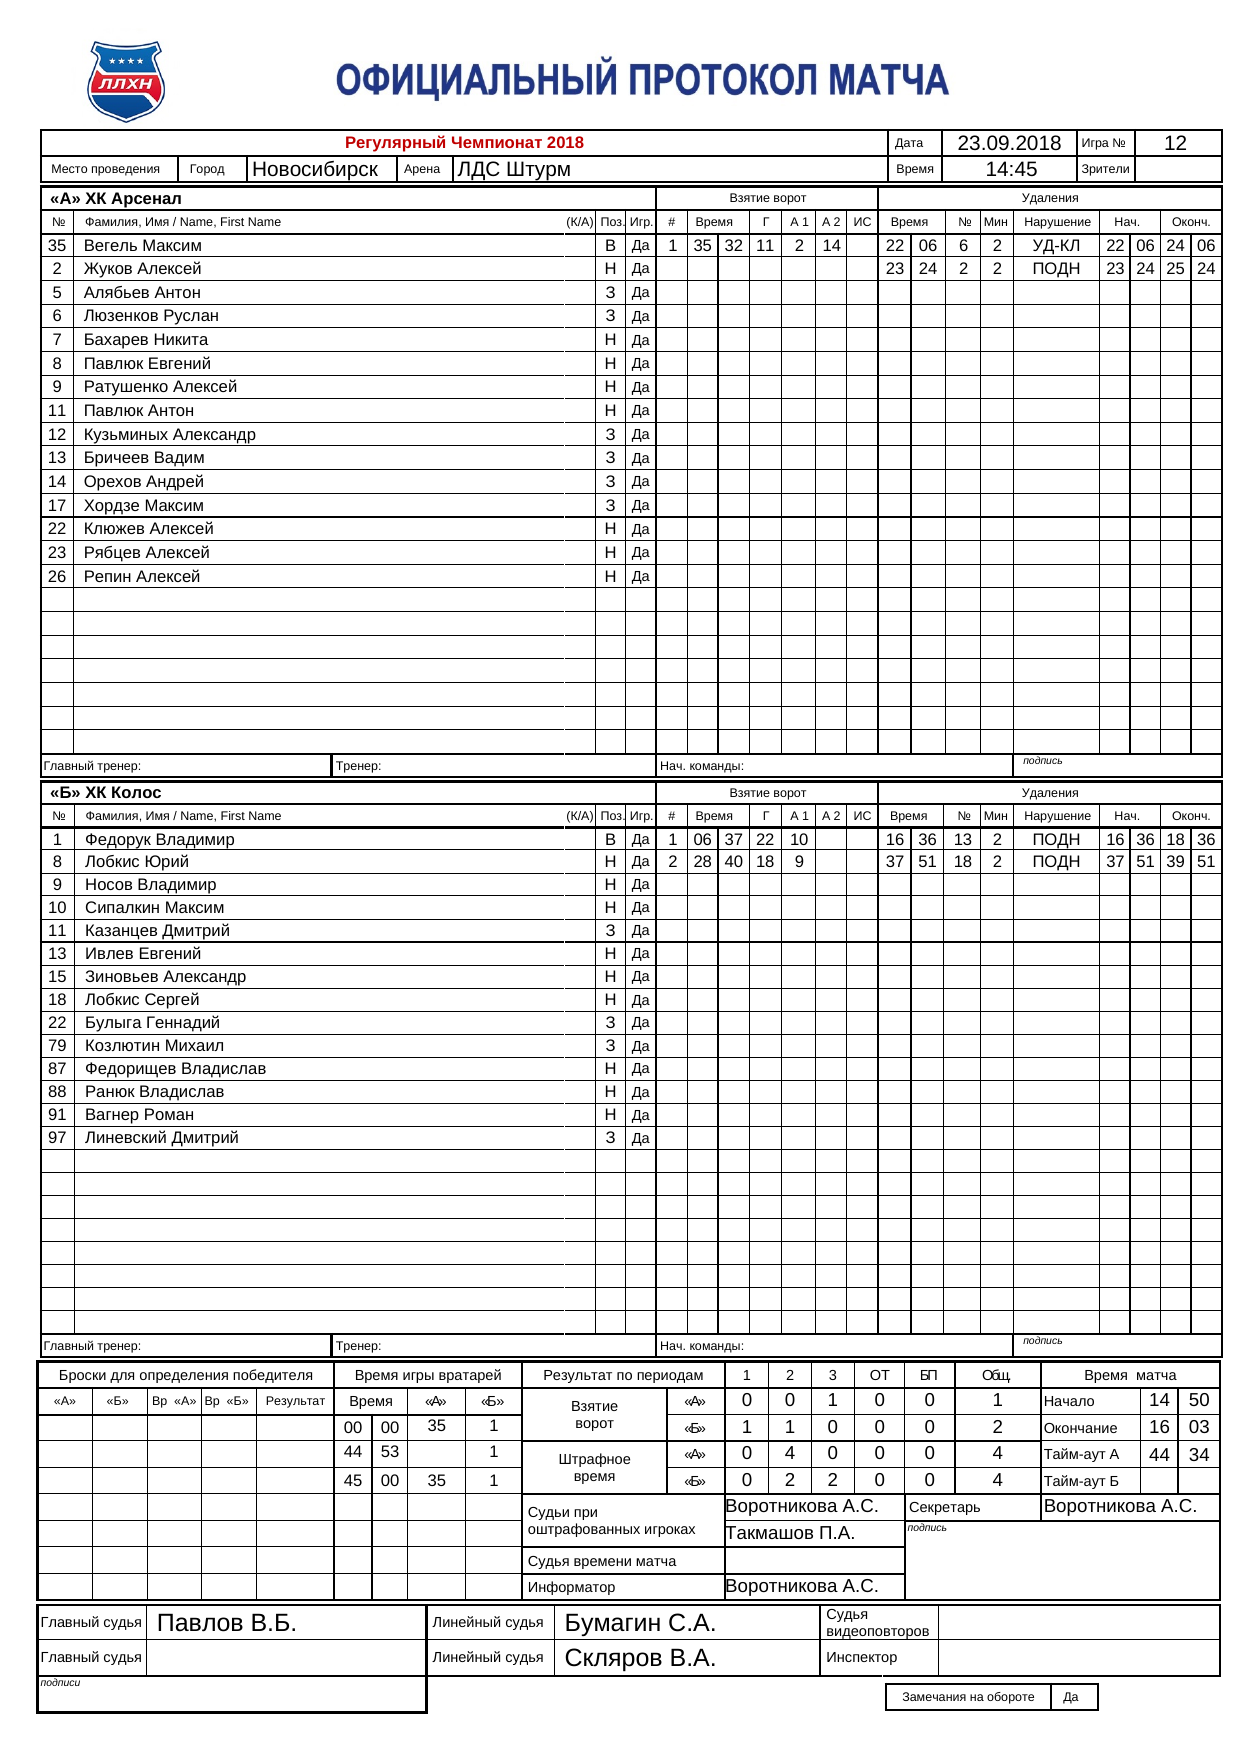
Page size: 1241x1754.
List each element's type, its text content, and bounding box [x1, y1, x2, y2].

table_cell [74, 659, 564, 682]
table_cell [657, 1150, 687, 1172]
table_cell [816, 376, 846, 398]
table_cell Штрафное время [523, 1442, 666, 1493]
table_cell [719, 896, 749, 918]
table_cell [981, 352, 1013, 374]
table_cell Поз. [596, 211, 625, 233]
table_cell [879, 1311, 910, 1333]
table_cell Бахарев Никита [74, 328, 564, 351]
table_cell [719, 1173, 749, 1195]
table_cell [1100, 328, 1129, 351]
table_cell [565, 1081, 595, 1103]
table_cell Время [335, 1389, 407, 1413]
table_cell [847, 943, 877, 964]
table_cell [879, 352, 910, 374]
table_cell [1161, 423, 1190, 445]
table_cell [847, 1012, 877, 1033]
table_cell [1131, 730, 1160, 753]
table_cell [879, 896, 910, 918]
table_cell [1131, 1104, 1160, 1126]
table_cell 13 [42, 446, 73, 469]
table_cell [1131, 874, 1160, 895]
table_cell 36 [1131, 829, 1160, 849]
table_cell [1192, 730, 1221, 753]
table_cell [719, 1150, 749, 1172]
table_cell Репин Алексей [74, 565, 564, 587]
table_cell Время [688, 211, 749, 233]
table_cell [688, 588, 717, 611]
table_cell Н [596, 399, 625, 422]
table_cell [596, 636, 625, 658]
table_cell [782, 1219, 815, 1241]
table_cell [1100, 588, 1129, 611]
table_cell 1 [769, 1415, 811, 1440]
table_cell [626, 1173, 655, 1195]
table_cell Тренер: [333, 1335, 655, 1356]
table_cell [1192, 518, 1221, 540]
table_cell [1192, 328, 1221, 351]
table_cell [373, 1547, 407, 1573]
table_cell 35 [42, 235, 73, 256]
table_cell [847, 281, 877, 303]
table_cell [1100, 470, 1129, 493]
table_cell [1192, 920, 1221, 941]
table_cell [657, 423, 687, 445]
table_cell [1131, 305, 1160, 327]
table_cell [39, 1441, 92, 1467]
table_cell [688, 423, 717, 445]
table_cell З [596, 1012, 625, 1033]
table_cell [750, 1196, 781, 1218]
table_cell [565, 659, 595, 682]
table_cell [335, 1574, 371, 1599]
table_cell [596, 707, 625, 729]
table_cell [939, 1640, 1219, 1675]
table_cell [944, 1265, 980, 1287]
table_cell [688, 1311, 717, 1333]
table_cell [1014, 874, 1099, 895]
table_cell [688, 1173, 717, 1195]
table_cell [782, 376, 815, 398]
table_cell Да [626, 328, 655, 351]
table_cell [1014, 707, 1099, 729]
table_cell [1192, 1311, 1221, 1333]
table_cell [1192, 1012, 1221, 1033]
table_cell 00 [373, 1416, 407, 1440]
table_cell [946, 494, 980, 516]
table_cell [782, 1242, 815, 1264]
table_cell подпись [906, 1522, 1219, 1599]
table_cell [981, 1058, 1013, 1079]
table_cell 14 [1141, 1389, 1177, 1413]
table_cell [719, 470, 749, 493]
table_cell [879, 1058, 910, 1079]
table_cell [750, 730, 781, 753]
table_cell 22 [750, 829, 781, 849]
table_cell Н [596, 352, 625, 374]
table_cell [1192, 1288, 1221, 1310]
table_cell [1131, 659, 1160, 682]
table_cell Да [626, 966, 655, 987]
table_cell [257, 1494, 333, 1520]
table_cell [335, 1547, 371, 1573]
table_cell [657, 1311, 687, 1333]
table_cell Лобкис Юрий [75, 850, 564, 872]
table_cell Н [596, 1104, 625, 1126]
table_cell [466, 1574, 521, 1599]
table_cell [981, 376, 1013, 398]
table_cell [257, 1547, 333, 1573]
table_cell [626, 1242, 655, 1264]
table_cell [1014, 896, 1099, 918]
table_cell [39, 1574, 92, 1599]
table_cell [1192, 1150, 1221, 1172]
table_cell 14 [42, 470, 73, 493]
table_cell [750, 588, 781, 611]
table_cell [1100, 1081, 1129, 1103]
table_cell [981, 707, 1013, 729]
table_cell 0 [855, 1442, 904, 1467]
table_cell [688, 920, 717, 941]
table_cell [1014, 446, 1099, 469]
table_cell 0 [905, 1389, 954, 1413]
table_cell [816, 470, 846, 493]
table_cell [1131, 1012, 1160, 1033]
table_cell [847, 1150, 877, 1172]
table_cell [688, 1150, 717, 1172]
table_cell [750, 874, 781, 895]
table_cell [1161, 920, 1190, 941]
table_cell Орехов Андрей [74, 470, 564, 493]
table_cell [719, 1311, 749, 1333]
table_cell [816, 1081, 846, 1103]
table_cell Главный судья [39, 1606, 146, 1639]
table_cell [1161, 989, 1190, 1011]
table_cell [657, 446, 687, 469]
table_cell 28 [688, 850, 717, 872]
table_cell [847, 399, 877, 422]
table_cell [912, 423, 945, 445]
table_cell [750, 1012, 781, 1033]
table_cell З [596, 305, 625, 327]
table_cell [1131, 494, 1160, 516]
table_cell [93, 1574, 147, 1599]
table_cell [847, 1104, 877, 1126]
table_cell [1131, 518, 1160, 540]
table_cell [981, 966, 1013, 987]
table_cell [981, 1288, 1013, 1310]
table_cell 7 [42, 328, 73, 351]
table_cell [1161, 1242, 1190, 1264]
table_cell [912, 588, 945, 611]
table_cell [1100, 874, 1129, 895]
table_cell [944, 1311, 980, 1333]
table_cell 13 [944, 829, 980, 849]
table_cell [750, 281, 781, 303]
table_cell [1161, 707, 1190, 729]
table_cell [1161, 1081, 1190, 1103]
table_cell [688, 328, 717, 351]
table_cell [912, 730, 945, 753]
table_cell [657, 989, 687, 1011]
table_cell [912, 446, 945, 469]
table_cell [657, 565, 687, 587]
table_cell 36 [1192, 829, 1221, 849]
table_cell 18 [750, 850, 781, 872]
table_cell [657, 1012, 687, 1033]
table_cell [1192, 1035, 1221, 1057]
table_cell [879, 1265, 910, 1287]
table_cell [408, 1574, 465, 1599]
table_cell [1192, 399, 1221, 422]
table_cell [688, 1196, 717, 1218]
table_cell [946, 659, 980, 682]
table_cell [879, 966, 910, 987]
table_cell [626, 612, 655, 634]
table_cell [719, 1265, 749, 1287]
table_cell [74, 707, 564, 729]
table_cell [912, 281, 945, 303]
table_cell [981, 541, 1013, 564]
table_cell [816, 874, 846, 895]
table_cell [1014, 1219, 1099, 1241]
table_cell [981, 896, 1013, 918]
table_cell [1161, 683, 1190, 706]
table_cell [565, 612, 595, 634]
table_cell [596, 1150, 625, 1172]
table_cell Сипалкин Максим [75, 896, 564, 918]
table_cell [782, 1311, 815, 1333]
table_cell Носов Владимир [75, 874, 564, 895]
table_cell [981, 565, 1013, 587]
table_cell [1100, 423, 1129, 445]
table_cell [1192, 966, 1221, 987]
table_cell [1131, 541, 1160, 564]
table_cell [981, 494, 1013, 516]
table_cell [657, 683, 687, 706]
table_cell Игр. [626, 805, 655, 826]
table_cell [944, 1127, 980, 1149]
table_cell Да [626, 376, 655, 398]
table_cell [816, 1265, 846, 1287]
table_cell [782, 1173, 815, 1195]
table_cell [944, 1058, 980, 1079]
table_cell Главный тренер: [42, 755, 330, 776]
table_cell [750, 494, 781, 516]
table_cell подпись [1014, 1335, 1221, 1356]
table_cell [719, 328, 749, 351]
table_cell [688, 1058, 717, 1079]
table_cell 18 [944, 850, 980, 872]
table_cell З [596, 423, 625, 445]
table_header Да [1052, 1685, 1097, 1709]
table_cell [879, 943, 910, 964]
table_cell Нарушение [1014, 211, 1099, 233]
table_cell [719, 1219, 749, 1241]
table_cell [335, 1494, 371, 1520]
table_cell [1192, 989, 1221, 1011]
table_cell [657, 305, 687, 327]
table_cell [912, 518, 945, 540]
table_cell Тайм-аут А [1042, 1441, 1140, 1467]
table_cell [1192, 1058, 1221, 1079]
table_cell [42, 730, 73, 753]
table_cell 51 [912, 850, 943, 872]
table_cell Зрители [1078, 157, 1134, 181]
table_cell [688, 446, 717, 469]
table_cell [719, 1242, 749, 1264]
table_cell [1100, 943, 1129, 964]
table_cell [1161, 966, 1190, 987]
table_cell [1099, 1682, 1220, 1711]
table_cell [981, 683, 1013, 706]
table_cell [1192, 874, 1221, 895]
table_cell Мин [981, 211, 1013, 233]
table_cell [719, 1081, 749, 1103]
table_cell Да [626, 281, 655, 303]
table_cell [1192, 352, 1221, 374]
table_cell [981, 659, 1013, 682]
table_cell [1014, 1173, 1099, 1195]
table_cell [1100, 1150, 1129, 1172]
table_cell [981, 281, 1013, 303]
table_cell [596, 612, 625, 634]
table_cell Нач. команды: [657, 1335, 1012, 1356]
table_cell [847, 920, 877, 941]
table_cell [1161, 1104, 1190, 1126]
table_cell [981, 730, 1013, 753]
table_cell [565, 989, 595, 1011]
table_cell Нарушение [1014, 805, 1099, 826]
table_cell 1 [466, 1468, 521, 1493]
table_cell [879, 281, 910, 303]
table_cell [946, 541, 980, 564]
table_cell 44 [335, 1441, 371, 1467]
table_cell 44 [1141, 1441, 1177, 1467]
table_cell Взятие ворот [523, 1389, 666, 1440]
table_cell ПОДН [1014, 257, 1099, 280]
table_cell [816, 829, 846, 849]
table_cell Да [626, 257, 655, 280]
table_cell [719, 659, 749, 682]
table_cell [688, 257, 717, 280]
table_cell [944, 1104, 980, 1126]
table_cell [1131, 612, 1160, 634]
table_cell [782, 966, 815, 987]
table_cell Арена [398, 157, 452, 181]
table_cell [782, 874, 815, 895]
table_cell [688, 1104, 717, 1126]
table_cell [565, 966, 595, 987]
table_cell [626, 659, 655, 682]
table_cell 53 [373, 1441, 407, 1467]
table_cell [1131, 943, 1160, 964]
table_cell Да [626, 896, 655, 918]
table_cell [879, 541, 910, 564]
table_cell 8 [42, 850, 74, 872]
table_cell Главный тренер: [42, 1335, 330, 1356]
table_cell [944, 1035, 980, 1057]
table_cell [1014, 636, 1099, 658]
table_cell А 2 [816, 211, 846, 233]
table_cell [847, 328, 877, 351]
table_cell 87 [42, 1058, 74, 1079]
table_cell [1161, 659, 1190, 682]
table_cell [912, 328, 945, 351]
table_cell [657, 352, 687, 374]
table_cell [750, 1150, 781, 1172]
table_cell [847, 446, 877, 469]
table_cell [750, 305, 781, 327]
table_cell [688, 966, 717, 987]
table_cell [946, 305, 980, 327]
table_cell [1100, 1173, 1129, 1195]
table_cell [750, 1127, 781, 1149]
table_cell [847, 659, 877, 682]
table_cell [565, 943, 595, 964]
table_cell [847, 1081, 877, 1103]
table_cell [657, 943, 687, 964]
table_cell [719, 376, 749, 398]
table_cell [879, 328, 910, 351]
table_cell [688, 494, 717, 516]
table_cell № [946, 211, 980, 233]
table_cell [1014, 1035, 1099, 1057]
table_cell [847, 494, 877, 516]
table_cell [626, 730, 655, 753]
table_cell [657, 328, 687, 351]
table_cell [1100, 1127, 1129, 1149]
table_cell Клюжев Алексей [74, 518, 564, 540]
table_cell [816, 1242, 846, 1264]
table_cell [148, 1574, 201, 1599]
table_cell [750, 943, 781, 964]
table_cell Н [596, 257, 625, 280]
table_cell 2 [981, 257, 1013, 280]
table_cell [816, 1196, 846, 1218]
table_cell [912, 920, 943, 941]
table_cell [944, 989, 980, 1011]
table_cell [1131, 1127, 1160, 1149]
table_cell [1100, 966, 1129, 987]
table_cell [981, 470, 1013, 493]
table_cell «А» [668, 1442, 724, 1467]
table_cell [688, 730, 717, 753]
table_cell «А» [39, 1389, 92, 1413]
table_cell [657, 588, 687, 611]
table_cell [373, 1494, 407, 1520]
table_cell [202, 1441, 256, 1467]
table_cell [596, 659, 625, 682]
table_cell [1192, 943, 1221, 964]
table_cell [565, 707, 595, 729]
table_cell [879, 494, 910, 516]
table_cell [750, 518, 781, 540]
table_cell [912, 1081, 943, 1103]
table_cell [816, 943, 846, 964]
table_header Взятие ворот [657, 783, 877, 803]
table_cell [688, 707, 717, 729]
table_cell [1192, 305, 1221, 327]
table_cell [565, 1196, 595, 1218]
table_cell [1161, 281, 1190, 303]
table_cell [879, 423, 910, 445]
table_cell [719, 446, 749, 469]
table_cell [1136, 157, 1221, 181]
table_cell [688, 636, 717, 658]
table_cell 14:45 [943, 157, 1076, 181]
table_cell 23 [1100, 257, 1129, 280]
table_cell Г [750, 211, 781, 233]
table_cell Воротникова А.С. [726, 1495, 904, 1520]
table_cell [946, 446, 980, 469]
table_cell В [596, 235, 625, 256]
table_cell [879, 1104, 910, 1126]
table_cell Воротникова А.С. [1042, 1495, 1219, 1520]
table_cell Секретарь [906, 1495, 1040, 1520]
table_cell 23 [42, 541, 73, 564]
table_cell [847, 257, 877, 280]
table_cell [408, 1441, 465, 1467]
table_cell 14 [816, 235, 846, 256]
table_cell Да [626, 1012, 655, 1033]
table_cell [565, 829, 595, 849]
table_cell Время [688, 805, 749, 826]
table_cell [782, 1012, 815, 1033]
table_cell [1192, 376, 1221, 398]
table_cell [1100, 541, 1129, 564]
table_cell [408, 1494, 465, 1520]
table_cell 5 [42, 281, 73, 303]
table_cell [1161, 328, 1190, 351]
table_cell [879, 470, 910, 493]
table_cell 35 [688, 235, 717, 256]
table_cell [202, 1547, 256, 1573]
table_header Время матча [1042, 1363, 1219, 1387]
table_cell Информатор [523, 1575, 724, 1599]
table_cell [596, 683, 625, 706]
table_cell [750, 1104, 781, 1126]
table_cell [74, 612, 564, 634]
table_cell [148, 1416, 201, 1440]
table_cell [657, 612, 687, 634]
table_cell [912, 1127, 943, 1149]
table_cell [750, 896, 781, 918]
table_cell Скляров В.А. [555, 1640, 819, 1675]
table_cell [912, 943, 943, 964]
table_cell [750, 1173, 781, 1195]
table_cell [1014, 328, 1099, 351]
table_cell [688, 1012, 717, 1033]
table_cell Окончание [1042, 1415, 1140, 1440]
table_cell Да [626, 305, 655, 327]
table_cell [912, 399, 945, 422]
table_cell [408, 1547, 465, 1573]
table_cell [39, 1468, 92, 1493]
table_cell [750, 446, 781, 469]
table_cell [596, 1288, 625, 1310]
table_cell [847, 376, 877, 398]
table_cell [596, 588, 625, 611]
table_cell [42, 588, 73, 611]
table_cell [912, 659, 945, 682]
table_cell Жуков Алексей [74, 257, 564, 280]
table_cell 91 [42, 1104, 74, 1126]
table_cell [1014, 281, 1099, 303]
table_cell [1192, 1265, 1221, 1287]
table_cell [912, 541, 945, 564]
table_cell [912, 565, 945, 587]
table_cell Н [596, 518, 625, 540]
table_cell 9 [42, 376, 73, 398]
picture [5, 28, 1179, 129]
table_cell [1014, 612, 1099, 634]
table_header ОТ [855, 1363, 904, 1387]
table_cell [657, 541, 687, 564]
table_cell 0 [812, 1415, 854, 1440]
table_cell [782, 730, 815, 753]
table_cell 36 [912, 829, 943, 849]
table_cell [657, 470, 687, 493]
table_cell [782, 470, 815, 493]
table_cell [657, 494, 687, 516]
table_cell [750, 636, 781, 658]
table_cell [1131, 1173, 1160, 1195]
table_cell 1 [657, 235, 687, 256]
table_cell [750, 659, 781, 682]
table_cell [1100, 612, 1129, 634]
table_cell 06 [688, 829, 717, 849]
table_cell [782, 352, 815, 374]
table_cell [719, 683, 749, 706]
table_cell [816, 850, 846, 872]
table_cell [782, 1150, 815, 1172]
table_cell Поз. [596, 805, 625, 826]
table_cell [596, 730, 625, 753]
table_cell [782, 1104, 815, 1126]
table_cell [688, 399, 717, 422]
table_cell [719, 1127, 749, 1149]
table_cell [816, 730, 846, 753]
table_cell [93, 1416, 147, 1440]
table_cell 0 [905, 1468, 954, 1493]
table_cell [688, 1242, 717, 1264]
table_cell Вр «А» [148, 1389, 201, 1413]
table_cell [879, 683, 910, 706]
table_header Время игры вратарей [335, 1363, 521, 1387]
table_cell [688, 1265, 717, 1287]
table_cell [912, 494, 945, 516]
table_cell [688, 1219, 717, 1241]
table_cell Да [626, 470, 655, 493]
table_cell Федорищев Владислав [75, 1058, 564, 1079]
table_cell З [596, 920, 625, 941]
table_cell [657, 1242, 687, 1264]
table_header Броски для определения победителя [39, 1363, 333, 1387]
table_cell [1131, 446, 1160, 469]
table_cell [944, 1173, 980, 1195]
table_cell [879, 446, 910, 469]
table_cell [657, 518, 687, 540]
table_cell [565, 730, 595, 753]
table_cell [335, 1521, 371, 1546]
table_cell 32 [719, 235, 749, 256]
table_cell [750, 707, 781, 729]
table_cell [626, 1219, 655, 1241]
table_cell [1131, 352, 1160, 374]
table_cell [946, 352, 980, 374]
table_cell Да [626, 399, 655, 422]
table_cell [879, 1173, 910, 1195]
table_cell [1100, 896, 1129, 918]
table_cell [847, 1242, 877, 1264]
table_cell З [596, 470, 625, 493]
table_cell [657, 1081, 687, 1103]
table_cell 12 [42, 423, 73, 445]
table_cell Мин [981, 805, 1013, 826]
table_cell [847, 636, 877, 658]
table_cell Ранюк Владислав [75, 1081, 564, 1103]
table_cell 34 [1179, 1441, 1219, 1467]
table_cell [847, 1265, 877, 1287]
table_cell В [596, 829, 625, 849]
table_cell [626, 1311, 655, 1333]
table_header БП [905, 1363, 954, 1387]
table_cell 2 [946, 257, 980, 280]
table_cell [816, 1058, 846, 1079]
table_cell Город [179, 157, 246, 181]
table_cell [1100, 565, 1129, 587]
table_cell [466, 1521, 521, 1546]
table_cell [1131, 1219, 1160, 1241]
table_cell [148, 1494, 201, 1520]
table_cell [202, 1468, 256, 1493]
table_cell Линейный судья [428, 1606, 554, 1639]
table_cell [1131, 1265, 1160, 1287]
table_cell [373, 1574, 407, 1599]
table_cell 10 [42, 896, 74, 918]
table_cell [1100, 399, 1129, 422]
table_cell [1161, 1219, 1190, 1241]
table_cell [688, 352, 717, 374]
table_cell [466, 1494, 521, 1520]
table_cell [1100, 636, 1129, 658]
table_cell [782, 683, 815, 706]
table_cell ИС [847, 805, 877, 826]
table_cell [1161, 494, 1190, 516]
table_cell [1014, 305, 1099, 327]
table_cell 00 [373, 1468, 407, 1493]
table_cell [42, 1196, 74, 1218]
table_cell [1192, 1104, 1221, 1126]
table_cell [981, 1104, 1013, 1126]
table_cell [847, 989, 877, 1011]
table_cell [1161, 376, 1190, 398]
table_cell [1014, 470, 1099, 493]
table_cell [626, 683, 655, 706]
table_cell [1161, 470, 1190, 493]
table_cell 17 [42, 494, 73, 516]
table_cell [93, 1521, 147, 1546]
table_cell [879, 1127, 910, 1149]
table_cell Бумагин С.А. [555, 1606, 819, 1639]
table_cell [816, 541, 846, 564]
table_cell [1014, 1242, 1099, 1264]
table_cell [879, 612, 910, 634]
table_cell [782, 612, 815, 634]
table_cell [1131, 920, 1160, 941]
table_cell [912, 1311, 943, 1333]
table_cell 06 [1131, 235, 1160, 256]
table_cell [657, 1127, 687, 1149]
table_cell 26 [42, 565, 73, 587]
table_cell ИС [847, 211, 877, 233]
table_cell [1014, 1196, 1099, 1218]
table_cell [946, 423, 980, 445]
table_cell [912, 1012, 943, 1033]
table_cell [879, 588, 910, 611]
table_cell [981, 1311, 1013, 1333]
table_cell [981, 423, 1013, 445]
table_cell [719, 399, 749, 422]
table_cell З [596, 446, 625, 469]
table_cell Вр «Б» [202, 1389, 256, 1413]
table_cell (К/А) [565, 211, 595, 233]
table_cell [93, 1441, 147, 1467]
table_cell [1192, 423, 1221, 445]
table_cell 18 [42, 989, 74, 1011]
table_cell [719, 920, 749, 941]
table_cell [912, 1288, 943, 1310]
table_cell [981, 1012, 1013, 1033]
table_cell 06 [1192, 235, 1221, 256]
table_cell [750, 470, 781, 493]
table_cell [750, 612, 781, 634]
table_cell ЛДС Штурм [454, 157, 887, 181]
table_cell [565, 588, 595, 611]
table_cell [626, 588, 655, 611]
table_cell [946, 518, 980, 540]
table_cell [565, 565, 595, 587]
table_cell Хордзе Максим [74, 494, 564, 516]
table_cell «Б » [466, 1389, 521, 1413]
table_cell [750, 541, 781, 564]
table_cell [1014, 1265, 1099, 1287]
table_cell Кузьминых Александр [74, 423, 564, 445]
table_cell 37 [1100, 850, 1129, 872]
table_cell Н [596, 328, 625, 351]
table_cell [981, 399, 1013, 422]
table_cell [688, 518, 717, 540]
table_cell Да [626, 1058, 655, 1079]
table_cell [257, 1468, 333, 1493]
table_cell [879, 376, 910, 398]
table_cell [565, 1150, 595, 1172]
table_cell [1100, 305, 1129, 327]
table_cell [782, 1081, 815, 1103]
table_cell [816, 1150, 846, 1172]
table_cell [596, 1311, 625, 1333]
table_cell [879, 659, 910, 682]
table_cell [1161, 612, 1190, 634]
table_cell [1014, 518, 1099, 540]
table_cell [1014, 1150, 1099, 1172]
table_cell Павлюк Антон [74, 399, 564, 422]
table_cell Ивлев Евгений [75, 943, 564, 964]
table_cell [946, 707, 980, 729]
table_cell [657, 707, 687, 729]
table_cell [1161, 1311, 1190, 1333]
table_cell [750, 565, 781, 587]
table_cell [719, 1058, 749, 1079]
table_cell [981, 1219, 1013, 1241]
table_cell [719, 423, 749, 445]
table_cell 45 [335, 1468, 371, 1493]
table_cell [657, 399, 687, 422]
table_cell [565, 1127, 595, 1149]
table_cell [782, 281, 815, 303]
table_cell [816, 281, 846, 303]
table_cell [847, 829, 877, 849]
table_cell Такмашов П.А. [726, 1521, 904, 1546]
table_cell [1014, 565, 1099, 587]
table_cell [912, 707, 945, 729]
table_cell [782, 257, 815, 280]
table_cell [912, 966, 943, 987]
table_cell 4 [769, 1442, 811, 1467]
table_cell Фамилия, Имя / Name, First Name [74, 211, 565, 233]
table_cell [946, 565, 980, 587]
table_cell [719, 494, 749, 516]
table_cell [719, 730, 749, 753]
table_cell [782, 518, 815, 540]
table_cell [879, 874, 910, 895]
table_cell Федорук Владимир [75, 829, 564, 849]
table_cell 03 [1179, 1415, 1219, 1440]
table_cell [782, 423, 815, 445]
table_cell [782, 707, 815, 729]
table_cell [726, 1548, 904, 1573]
table_cell 15 [42, 966, 74, 987]
table_cell З [596, 1127, 625, 1149]
table_cell [981, 989, 1013, 1011]
table_cell [1161, 588, 1190, 611]
table_cell [1131, 376, 1160, 398]
table_cell [1100, 1265, 1129, 1287]
table_cell [1014, 1058, 1099, 1079]
table_cell [1131, 1288, 1160, 1310]
table_cell [657, 376, 687, 398]
table_cell [847, 1288, 877, 1310]
table_cell [1100, 1058, 1129, 1079]
table_header 12 [1136, 131, 1221, 155]
table_cell [42, 707, 73, 729]
table_cell 4 [956, 1468, 1040, 1493]
table_cell Вагнер Роман [75, 1104, 564, 1126]
table_cell [944, 896, 980, 918]
table_cell [74, 683, 564, 706]
table_cell [596, 1219, 625, 1241]
table_cell Результат [257, 1389, 333, 1413]
table_cell [946, 683, 980, 706]
table_cell [1014, 943, 1099, 964]
table_cell [1131, 989, 1160, 1011]
table_cell [816, 565, 846, 587]
table_cell [946, 470, 980, 493]
table_cell [1161, 636, 1190, 658]
table_cell [657, 1196, 687, 1218]
table_cell 0 [726, 1389, 768, 1413]
table_cell [847, 352, 877, 374]
table_cell Да [626, 565, 655, 587]
table_cell [565, 399, 595, 422]
table_cell [847, 707, 877, 729]
table_cell [847, 541, 877, 564]
table_cell [1131, 470, 1160, 493]
table_cell 2 [782, 235, 815, 256]
table_cell [946, 636, 980, 658]
table_cell 0 [855, 1389, 904, 1413]
table_cell Да [626, 829, 655, 849]
table_cell [1014, 659, 1099, 682]
table_cell [912, 1196, 943, 1218]
table_cell [1192, 1081, 1221, 1103]
table_cell [93, 1494, 147, 1520]
table_cell [39, 1547, 92, 1573]
table_cell 18 [1161, 829, 1190, 849]
table_cell [688, 376, 717, 398]
table_cell [148, 1521, 201, 1546]
table_cell [883, 1677, 1220, 1681]
table_cell Зиновьев Александр [75, 966, 564, 987]
table_cell [1192, 707, 1221, 729]
table_cell [42, 1242, 74, 1264]
table_cell [719, 636, 749, 658]
table_cell [719, 1288, 749, 1310]
table_cell [782, 588, 815, 611]
table_cell [565, 920, 595, 941]
table_cell [42, 1219, 74, 1241]
table_cell [1100, 730, 1129, 753]
table_cell [816, 1104, 846, 1126]
table_cell [42, 1150, 74, 1172]
table_cell [1131, 1035, 1160, 1057]
table_cell 2 [812, 1468, 854, 1493]
table_cell [1131, 1058, 1160, 1079]
table_cell [1161, 1012, 1190, 1033]
table_cell [879, 636, 910, 658]
table_cell [1100, 683, 1129, 706]
table_cell [75, 1311, 564, 1333]
table_cell [981, 328, 1013, 351]
table_cell [847, 1196, 877, 1218]
table_cell Воротникова А.С. [726, 1575, 904, 1599]
table_cell [688, 612, 717, 634]
table_cell [816, 612, 846, 634]
table_cell [816, 989, 846, 1011]
table_cell [750, 683, 781, 706]
table_cell [1161, 1127, 1190, 1149]
table_cell [719, 281, 749, 303]
table_cell [750, 920, 781, 941]
table_cell [1100, 1311, 1129, 1333]
table_cell [912, 989, 943, 1011]
table_cell Да [626, 494, 655, 516]
table_cell [688, 1081, 717, 1103]
table_cell «Б» [668, 1415, 724, 1440]
table_cell [782, 446, 815, 469]
table_cell [1131, 423, 1160, 445]
table_cell [1100, 1035, 1129, 1057]
table_cell [1161, 541, 1190, 564]
table_cell [75, 1288, 564, 1310]
table_cell [719, 518, 749, 540]
table_cell [1100, 494, 1129, 516]
table_header «А» ХК Арсенал [42, 188, 655, 209]
table_cell Н [596, 1081, 625, 1103]
table_cell Да [626, 446, 655, 469]
table_cell 24 [912, 257, 945, 280]
table_cell [750, 328, 781, 351]
table_cell [816, 588, 846, 611]
table_cell ПОДН [1014, 829, 1099, 849]
table_header Регулярный Чемпионат 2018 [42, 131, 887, 155]
table_cell [1131, 1196, 1160, 1218]
table_cell 1 [42, 829, 74, 849]
table_cell [74, 730, 564, 753]
table_cell «Б» [668, 1468, 724, 1493]
table_header Дата [889, 131, 941, 155]
table_cell (К/А) [565, 805, 595, 826]
table_cell [1131, 683, 1160, 706]
table_cell УД-КЛ [1014, 235, 1099, 256]
table_cell [688, 659, 717, 682]
table_cell [565, 1311, 595, 1333]
table_cell [1100, 1242, 1129, 1264]
table_cell [148, 1441, 201, 1467]
table_cell 88 [42, 1081, 74, 1103]
table_header 1 [726, 1363, 768, 1387]
table_cell Новосибирск [248, 157, 396, 181]
table_cell [657, 1219, 687, 1241]
table_cell [847, 1058, 877, 1079]
table_cell [782, 659, 815, 682]
table_cell [1100, 281, 1129, 303]
table_cell [657, 659, 687, 682]
table_header Игра № [1078, 131, 1134, 155]
table_cell [1192, 1219, 1221, 1241]
table_cell 22 [42, 1012, 74, 1033]
table_cell [688, 989, 717, 1011]
table_cell [1192, 683, 1221, 706]
table_cell [688, 470, 717, 493]
table_cell Да [626, 850, 655, 872]
table_cell Павлов В.Б. [147, 1606, 425, 1639]
table_cell [565, 1219, 595, 1241]
table_cell [373, 1521, 407, 1546]
table_cell Судья видеоповторов [821, 1606, 938, 1639]
table_cell [981, 920, 1013, 941]
table_cell [719, 1196, 749, 1218]
table_cell [782, 1196, 815, 1218]
table_cell [1192, 1242, 1221, 1264]
table_cell Н [596, 376, 625, 398]
table_cell Да [626, 1035, 655, 1057]
table_cell [1161, 730, 1190, 753]
table_cell [657, 730, 687, 753]
table_cell [912, 874, 943, 895]
table_cell [565, 423, 595, 445]
table_cell Линевский Дмитрий [75, 1127, 564, 1149]
table_cell [1141, 1468, 1177, 1493]
table_cell [1192, 612, 1221, 634]
table_cell [75, 1242, 564, 1264]
table_cell 0 [726, 1468, 768, 1493]
table_cell [782, 920, 815, 941]
table_cell 8 [42, 352, 73, 374]
table_cell Да [626, 1127, 655, 1149]
table_cell [657, 636, 687, 658]
table_cell [782, 943, 815, 964]
table_cell [657, 896, 687, 918]
table_cell [879, 1219, 910, 1241]
table_cell [1179, 1468, 1219, 1493]
table_cell [847, 874, 877, 895]
table_cell Н [596, 896, 625, 918]
table_cell [912, 896, 943, 918]
table_cell Да [626, 874, 655, 895]
table_cell 22 [42, 518, 73, 540]
table_cell Судья времени матча [523, 1548, 724, 1573]
table_cell [750, 966, 781, 987]
table_cell [1131, 328, 1160, 351]
table_cell [39, 1521, 92, 1546]
table_header Удаления [879, 783, 1221, 803]
table_cell [782, 328, 815, 351]
table_cell 16 [879, 829, 910, 849]
table_cell Да [626, 989, 655, 1011]
table_header Удаления [879, 188, 1221, 209]
table_cell Н [596, 874, 625, 895]
table_cell [816, 683, 846, 706]
table_cell [946, 399, 980, 422]
table_cell [565, 470, 595, 493]
table_cell [912, 1150, 943, 1172]
table_cell [1131, 1150, 1160, 1172]
table_cell [847, 1219, 877, 1241]
table_cell [719, 257, 749, 280]
table_cell [626, 1150, 655, 1172]
table_cell 25 [1161, 257, 1190, 280]
table_cell [750, 376, 781, 398]
table_header 2 [769, 1363, 811, 1387]
table_cell [981, 1150, 1013, 1172]
table_cell [74, 636, 564, 658]
table_cell [257, 1521, 333, 1546]
table_cell Алябьев Антон [74, 281, 564, 303]
table_cell [750, 1058, 781, 1079]
table_cell [719, 588, 749, 611]
table_cell [981, 943, 1013, 964]
table_cell Фамилия, Имя / Name, First Name [75, 805, 565, 826]
table_cell [1161, 446, 1190, 469]
table_cell [782, 1265, 815, 1287]
table_cell 1 [726, 1415, 768, 1440]
table_cell [816, 659, 846, 682]
table_cell № [42, 211, 73, 233]
table_cell 6 [946, 235, 980, 256]
table_cell А 1 [782, 211, 815, 233]
table_cell [1100, 707, 1129, 729]
table_cell [1161, 1196, 1190, 1218]
table_cell 9 [42, 874, 74, 895]
table_cell [847, 1311, 877, 1333]
table_cell [782, 1035, 815, 1057]
table_cell [1131, 281, 1160, 303]
table_cell [1161, 1173, 1190, 1195]
table_cell [565, 376, 595, 398]
table_cell [782, 305, 815, 327]
table_cell [816, 257, 846, 280]
table_cell [816, 1127, 846, 1149]
table_cell [782, 636, 815, 658]
table_cell # [657, 805, 687, 826]
table_cell [565, 1242, 595, 1264]
table_cell 16 [1100, 829, 1129, 849]
table_cell [944, 1012, 980, 1033]
table_cell 1 [466, 1441, 521, 1467]
table_cell [1014, 730, 1099, 753]
table_cell [565, 1104, 595, 1126]
table_cell 37 [719, 829, 749, 849]
table_cell [657, 1265, 687, 1287]
table_cell [626, 1288, 655, 1310]
table_cell [719, 612, 749, 634]
table_cell [565, 235, 595, 256]
table_cell [42, 659, 73, 682]
table_cell [93, 1547, 147, 1573]
table_cell [847, 730, 877, 753]
table_cell [750, 257, 781, 280]
table_cell [847, 1035, 877, 1057]
table_cell [816, 446, 846, 469]
table_cell [1161, 352, 1190, 374]
table_cell 2 [769, 1468, 811, 1493]
table_cell [981, 518, 1013, 540]
table_cell Оконч. [1161, 805, 1221, 826]
table_cell [750, 1219, 781, 1241]
table_cell «А» [408, 1389, 465, 1413]
table_cell [428, 1677, 882, 1711]
table_cell [148, 1547, 201, 1573]
table_cell [879, 1242, 910, 1264]
table_cell [847, 1127, 877, 1149]
table_cell [912, 612, 945, 634]
table_cell [688, 896, 717, 918]
table_cell [39, 1416, 92, 1440]
table_cell [1014, 494, 1099, 516]
table_cell [1131, 966, 1160, 987]
table_cell 00 [335, 1416, 371, 1440]
table_cell [1014, 966, 1099, 987]
table_cell Козлютин Михаил [75, 1035, 564, 1057]
table_header Замечания на обороте [887, 1685, 1050, 1709]
table_cell 40 [719, 850, 749, 872]
table_cell Линейный судья [428, 1640, 554, 1675]
table_cell Бричеев Вадим [74, 446, 564, 469]
table_cell [1100, 1196, 1129, 1218]
table_cell 24 [1192, 257, 1221, 280]
table_cell [946, 612, 980, 634]
table_cell [912, 1219, 943, 1241]
table_cell [944, 966, 980, 987]
table_header Взятие ворот [657, 188, 877, 209]
table_cell Да [626, 235, 655, 256]
table_cell [565, 1265, 595, 1287]
table_cell [847, 565, 877, 587]
table_cell [750, 1081, 781, 1103]
table_cell Да [626, 920, 655, 941]
table_cell [750, 1035, 781, 1057]
table_cell [565, 1058, 595, 1079]
table_cell [946, 376, 980, 398]
table_cell [565, 352, 595, 374]
table_cell [1131, 1081, 1160, 1103]
table_cell Главный судья [39, 1640, 146, 1675]
table_cell Тайм-аут Б [1042, 1468, 1140, 1493]
table_cell [1161, 565, 1190, 587]
table_cell Да [626, 943, 655, 964]
table_cell [1131, 399, 1160, 422]
table_cell Да [626, 518, 655, 540]
table_cell Н [596, 565, 625, 587]
table_cell [847, 423, 877, 445]
table_cell Н [596, 541, 625, 564]
table_cell [719, 707, 749, 729]
table_cell [688, 943, 717, 964]
table_cell Время [879, 805, 943, 826]
table_cell [93, 1468, 147, 1493]
table_cell Да [626, 541, 655, 564]
table_cell [565, 850, 595, 872]
table_cell [596, 1173, 625, 1195]
table_cell [1014, 423, 1099, 445]
table_cell [782, 494, 815, 516]
table_cell [981, 1035, 1013, 1057]
table_cell [719, 305, 749, 327]
table_cell Начало [1042, 1389, 1140, 1413]
table_cell [1100, 518, 1129, 540]
table_header «Б» ХК Колос [42, 783, 655, 803]
table_cell Н [596, 989, 625, 1011]
table_cell [879, 1196, 910, 1218]
table_cell [847, 235, 877, 256]
table_cell [816, 1012, 846, 1033]
table_cell 50 [1179, 1389, 1219, 1413]
table_cell [816, 1288, 846, 1310]
table_cell [782, 989, 815, 1011]
table_cell А 1 [782, 805, 815, 826]
table_cell [688, 874, 717, 895]
table_cell Лобкис Сергей [75, 989, 564, 1011]
table_cell [847, 683, 877, 706]
table_cell Нач. [1100, 211, 1160, 233]
table_cell [719, 989, 749, 1011]
table_cell [879, 1081, 910, 1103]
table_cell [816, 328, 846, 351]
table_cell 2 [981, 850, 1013, 872]
table_cell Нач. [1100, 805, 1160, 826]
table_cell 51 [1131, 850, 1160, 872]
table_cell [719, 565, 749, 587]
table_cell [626, 1265, 655, 1287]
table_cell [1131, 1311, 1160, 1333]
table_cell [719, 943, 749, 964]
table_cell [1100, 1219, 1129, 1241]
table_cell [626, 1196, 655, 1218]
table_cell [1014, 920, 1099, 941]
table_cell [565, 446, 595, 469]
table_cell 35 [408, 1416, 465, 1440]
table_cell [847, 896, 877, 918]
table_cell 2 [981, 829, 1013, 849]
table_cell [657, 281, 687, 303]
table_cell [944, 920, 980, 941]
table_cell [981, 612, 1013, 634]
table_cell [912, 1173, 943, 1195]
table_cell Булыга Геннадий [75, 1012, 564, 1033]
table_cell [657, 874, 687, 895]
table_cell [879, 399, 910, 422]
table_cell [1100, 1104, 1129, 1126]
table_cell [946, 588, 980, 611]
table_cell [408, 1521, 465, 1546]
table_cell [782, 1127, 815, 1149]
table_cell [565, 1288, 595, 1310]
table_cell [688, 305, 717, 327]
table_cell [912, 1104, 943, 1126]
table_cell [816, 518, 846, 540]
table_cell 23 [879, 257, 910, 280]
table_cell [657, 920, 687, 941]
table_cell [782, 565, 815, 587]
table_cell 2 [657, 850, 687, 872]
table_cell [782, 399, 815, 422]
table_header 3 [812, 1363, 854, 1387]
table_cell 79 [42, 1035, 74, 1057]
table_cell Тренер: [333, 755, 655, 776]
table_cell [944, 874, 980, 895]
table_cell [565, 1035, 595, 1057]
table_cell [1161, 399, 1190, 422]
table_cell [847, 518, 877, 540]
table_cell [782, 1058, 815, 1079]
table_cell [1192, 1173, 1221, 1195]
table_cell 06 [912, 235, 945, 256]
table_cell Да [626, 1081, 655, 1103]
table_cell [1192, 446, 1221, 469]
table_cell [688, 1288, 717, 1310]
table_cell [626, 636, 655, 658]
table_cell [981, 1081, 1013, 1103]
table_cell 6 [42, 305, 73, 327]
table_cell [657, 1288, 687, 1310]
table_cell [847, 1173, 877, 1195]
table_cell [75, 1150, 564, 1172]
table_cell [1100, 1012, 1129, 1033]
table_cell [657, 1173, 687, 1195]
table_cell [657, 1035, 687, 1057]
table_cell [816, 636, 846, 658]
table_cell подписи [39, 1677, 425, 1711]
table_cell [944, 1196, 980, 1218]
table_cell [912, 470, 945, 493]
table_cell [565, 518, 595, 540]
table_cell [816, 1035, 846, 1057]
table_cell [946, 730, 980, 753]
table_cell [688, 541, 717, 564]
table_cell Ратушенко Алексей [74, 376, 564, 398]
table_cell [912, 1242, 943, 1264]
table_cell [1100, 376, 1129, 398]
table_cell 13 [42, 943, 74, 964]
table_cell Г [750, 805, 781, 826]
table_cell 22 [1100, 235, 1129, 256]
table_cell 1 [812, 1389, 854, 1413]
table_cell [1161, 943, 1190, 964]
table_cell 24 [1131, 257, 1160, 280]
table_cell # [657, 211, 687, 233]
table_cell [42, 1288, 74, 1310]
table_cell 2 [956, 1415, 1040, 1440]
table_cell [1131, 707, 1160, 729]
table_cell 4 [956, 1442, 1040, 1467]
table_cell [719, 1012, 749, 1033]
table_cell [981, 636, 1013, 658]
table_cell ПОДН [1014, 850, 1099, 872]
table_cell [257, 1416, 333, 1440]
table_cell [1131, 636, 1160, 658]
table_cell 24 [1161, 235, 1190, 256]
table_cell [657, 966, 687, 987]
table_cell [565, 305, 595, 327]
table_cell [981, 588, 1013, 611]
table_cell [946, 281, 980, 303]
table_cell [1161, 874, 1190, 895]
table_cell [657, 1058, 687, 1079]
table_cell [1014, 1127, 1099, 1149]
table_cell [42, 683, 73, 706]
table_cell [1100, 446, 1129, 469]
table_cell [657, 1104, 687, 1126]
table_cell [466, 1547, 521, 1573]
table_cell [816, 707, 846, 729]
table_cell [719, 1035, 749, 1057]
table_cell [1014, 1012, 1099, 1033]
table_cell [879, 518, 910, 540]
table_cell [1161, 1288, 1190, 1310]
table_cell [944, 1288, 980, 1310]
table_cell [816, 1219, 846, 1241]
table_cell [879, 305, 910, 327]
table_cell [1014, 989, 1099, 1011]
table_cell [1131, 1242, 1160, 1264]
table_cell [75, 1265, 564, 1287]
table_cell [688, 1127, 717, 1149]
table_cell [782, 1288, 815, 1310]
table_cell [1131, 896, 1160, 918]
table_cell [147, 1640, 425, 1675]
table_cell [816, 896, 846, 918]
table_cell 11 [42, 920, 74, 941]
table_cell [42, 636, 73, 658]
table_cell [816, 305, 846, 327]
table_cell [750, 989, 781, 1011]
table_cell [257, 1441, 333, 1467]
table_cell [719, 966, 749, 987]
table_cell «А» [668, 1389, 724, 1413]
table_cell [1100, 920, 1129, 941]
table_cell [75, 1196, 564, 1218]
table_cell Н [596, 1058, 625, 1079]
table_cell [688, 683, 717, 706]
table_cell [750, 423, 781, 445]
table_cell [912, 1035, 943, 1057]
table_cell [879, 730, 910, 753]
table_cell 1 [466, 1416, 521, 1440]
table_cell [202, 1574, 256, 1599]
table_cell 97 [42, 1127, 74, 1149]
table_cell [750, 1265, 781, 1287]
table_cell Казанцев Дмитрий [75, 920, 564, 941]
table_cell «Б» [93, 1389, 147, 1413]
table_cell [847, 305, 877, 327]
table_cell 0 [905, 1415, 954, 1440]
table_cell [1100, 352, 1129, 374]
table_cell З [596, 1035, 625, 1057]
table_cell [1192, 659, 1221, 682]
table_cell [565, 1173, 595, 1195]
table_cell [750, 1288, 781, 1310]
table_cell [879, 1035, 910, 1057]
table_cell [1014, 376, 1099, 398]
table_cell 9 [782, 850, 815, 872]
table_cell [148, 1468, 201, 1493]
table_cell [1161, 896, 1190, 918]
table_cell [1131, 565, 1160, 587]
table_cell Рябцев Алексей [74, 541, 564, 564]
table_cell [981, 446, 1013, 469]
table_cell Да [626, 352, 655, 374]
table_cell 2 [981, 235, 1013, 256]
table_cell [719, 352, 749, 374]
table_cell [565, 494, 595, 516]
table_cell Павлюк Евгений [74, 352, 564, 374]
table_cell [1192, 896, 1221, 918]
table_cell Н [596, 850, 625, 872]
table_cell [1192, 541, 1221, 564]
table_cell [981, 1242, 1013, 1264]
table_cell [1014, 541, 1099, 564]
table_cell Люзенков Руслан [74, 305, 564, 327]
table_cell 10 [782, 829, 815, 849]
table_cell Вегель Максим [74, 235, 564, 256]
table_cell [816, 920, 846, 941]
table_cell [912, 305, 945, 327]
table_cell [1192, 588, 1221, 611]
table_cell Да [626, 1104, 655, 1126]
table_cell [565, 257, 595, 280]
table_cell [75, 1219, 564, 1241]
table_cell 37 [879, 850, 910, 872]
table_cell [719, 1104, 749, 1126]
table_cell [1192, 636, 1221, 658]
table_cell [750, 352, 781, 374]
table_cell [879, 989, 910, 1011]
table_cell [847, 612, 877, 634]
table_cell [944, 1081, 980, 1103]
table_cell [565, 896, 595, 918]
table_cell Время [889, 157, 941, 181]
table_cell [719, 874, 749, 895]
table_cell [981, 1196, 1013, 1218]
table_cell [847, 850, 877, 872]
table_cell 0 [812, 1442, 854, 1467]
table_cell 1 [657, 829, 687, 849]
table_cell [1161, 1150, 1190, 1172]
table_cell [688, 281, 717, 303]
table_cell [42, 1173, 74, 1195]
table_cell Место проведения [42, 157, 177, 181]
table_cell [1192, 494, 1221, 516]
table_cell 0 [855, 1468, 904, 1493]
table_cell [946, 328, 980, 351]
table_cell [75, 1173, 564, 1195]
table_cell [944, 1219, 980, 1241]
table_cell [1100, 1288, 1129, 1310]
table_cell [1100, 989, 1129, 1011]
table_cell [912, 352, 945, 374]
table_cell [1192, 281, 1221, 303]
table_cell [847, 470, 877, 493]
table_cell [912, 1058, 943, 1079]
table_cell [596, 1265, 625, 1287]
table_header Общ. [956, 1363, 1040, 1387]
table_cell [981, 305, 1013, 327]
table_cell Время [879, 211, 945, 233]
table_cell А 2 [816, 805, 846, 826]
table_cell [816, 423, 846, 445]
table_cell 22 [879, 235, 910, 256]
table_cell 0 [855, 1415, 904, 1440]
table_cell [981, 874, 1013, 895]
table_cell Н [596, 966, 625, 987]
table_cell [879, 565, 910, 587]
table_cell № [42, 805, 74, 826]
table_cell [1161, 518, 1190, 540]
table_cell [782, 896, 815, 918]
table_cell [1100, 659, 1129, 682]
table_cell [42, 1265, 74, 1287]
table_cell [939, 1606, 1219, 1639]
table_header 23.09.2018 [943, 131, 1076, 155]
table_cell 1 [956, 1389, 1040, 1413]
table_cell Игр. [626, 211, 655, 233]
table_cell Н [596, 943, 625, 964]
table_cell [565, 683, 595, 706]
table_cell 51 [1192, 850, 1221, 872]
table_cell [1014, 1104, 1099, 1126]
table_cell [74, 588, 564, 611]
table_cell [879, 1288, 910, 1310]
table_cell [879, 920, 910, 941]
table_cell Судьи при оштрафованных игроках [523, 1495, 724, 1546]
table_cell [816, 1311, 846, 1333]
table_cell Оконч. [1161, 211, 1221, 233]
table_cell [847, 966, 877, 987]
table_cell [1161, 1265, 1190, 1287]
table_cell [42, 1311, 74, 1333]
table_cell [944, 943, 980, 964]
table_cell 11 [750, 235, 781, 256]
table_cell [202, 1521, 256, 1546]
table_cell [944, 1150, 980, 1172]
table_cell [1192, 470, 1221, 493]
table_cell [1161, 305, 1190, 327]
table_cell [42, 612, 73, 634]
table_cell [1014, 399, 1099, 422]
table_cell [596, 1196, 625, 1218]
table_header Результат по периодам [523, 1363, 724, 1387]
table_cell [981, 1127, 1013, 1149]
table_cell [1014, 352, 1099, 374]
table_cell [1014, 588, 1099, 611]
table_cell [626, 707, 655, 729]
table_cell [1014, 683, 1099, 706]
table_cell [719, 541, 749, 564]
table_cell [202, 1494, 256, 1520]
table_cell [565, 541, 595, 564]
table_cell [1192, 1127, 1221, 1149]
table_cell [816, 352, 846, 374]
table_cell 11 [42, 399, 73, 422]
table_cell [688, 1035, 717, 1057]
table_cell 0 [769, 1389, 811, 1413]
table_cell [816, 966, 846, 987]
table_cell [202, 1416, 256, 1440]
table_cell [688, 565, 717, 587]
table_cell 35 [408, 1468, 465, 1493]
table_cell [912, 1265, 943, 1287]
table_cell [1014, 1311, 1099, 1333]
table_cell Инспектор [821, 1640, 938, 1675]
table_cell 0 [905, 1442, 954, 1467]
table_cell 39 [1161, 850, 1190, 872]
table_cell подпись [1014, 755, 1221, 776]
table_cell [657, 257, 687, 280]
table_cell [912, 636, 945, 658]
table_cell [565, 1012, 595, 1033]
table_cell [1161, 1058, 1190, 1079]
table_cell Да [626, 423, 655, 445]
table_cell [39, 1494, 92, 1520]
table_cell 16 [1141, 1415, 1177, 1440]
table_cell [750, 1311, 781, 1333]
table_cell 2 [42, 257, 73, 280]
table_cell [981, 1173, 1013, 1195]
table_cell [750, 1242, 781, 1264]
table_cell [1014, 1288, 1099, 1310]
table_cell [944, 1242, 980, 1264]
table_cell [565, 328, 595, 351]
table_cell [1192, 1196, 1221, 1218]
table_cell 0 [726, 1442, 768, 1467]
table_cell [981, 1265, 1013, 1287]
table_cell [847, 588, 877, 611]
table_cell [816, 494, 846, 516]
table_cell [879, 1012, 910, 1033]
table_cell [879, 1150, 910, 1172]
table_cell [912, 683, 945, 706]
table_cell Нач. команды: [657, 755, 1012, 776]
table_cell [565, 281, 595, 303]
table_cell [1131, 588, 1160, 611]
table_cell [750, 399, 781, 422]
table_cell [565, 636, 595, 658]
table_cell № [944, 805, 980, 826]
table_cell [565, 874, 595, 895]
table_cell З [596, 494, 625, 516]
table_cell [912, 376, 945, 398]
table_cell [596, 1242, 625, 1264]
table_cell З [596, 281, 625, 303]
table_cell [1192, 565, 1221, 587]
table_cell [1161, 1035, 1190, 1057]
table_cell [1014, 1081, 1099, 1103]
table_cell [879, 707, 910, 729]
table_cell [816, 1173, 846, 1195]
table_cell [782, 541, 815, 564]
table_cell [816, 399, 846, 422]
table_cell [257, 1574, 333, 1599]
